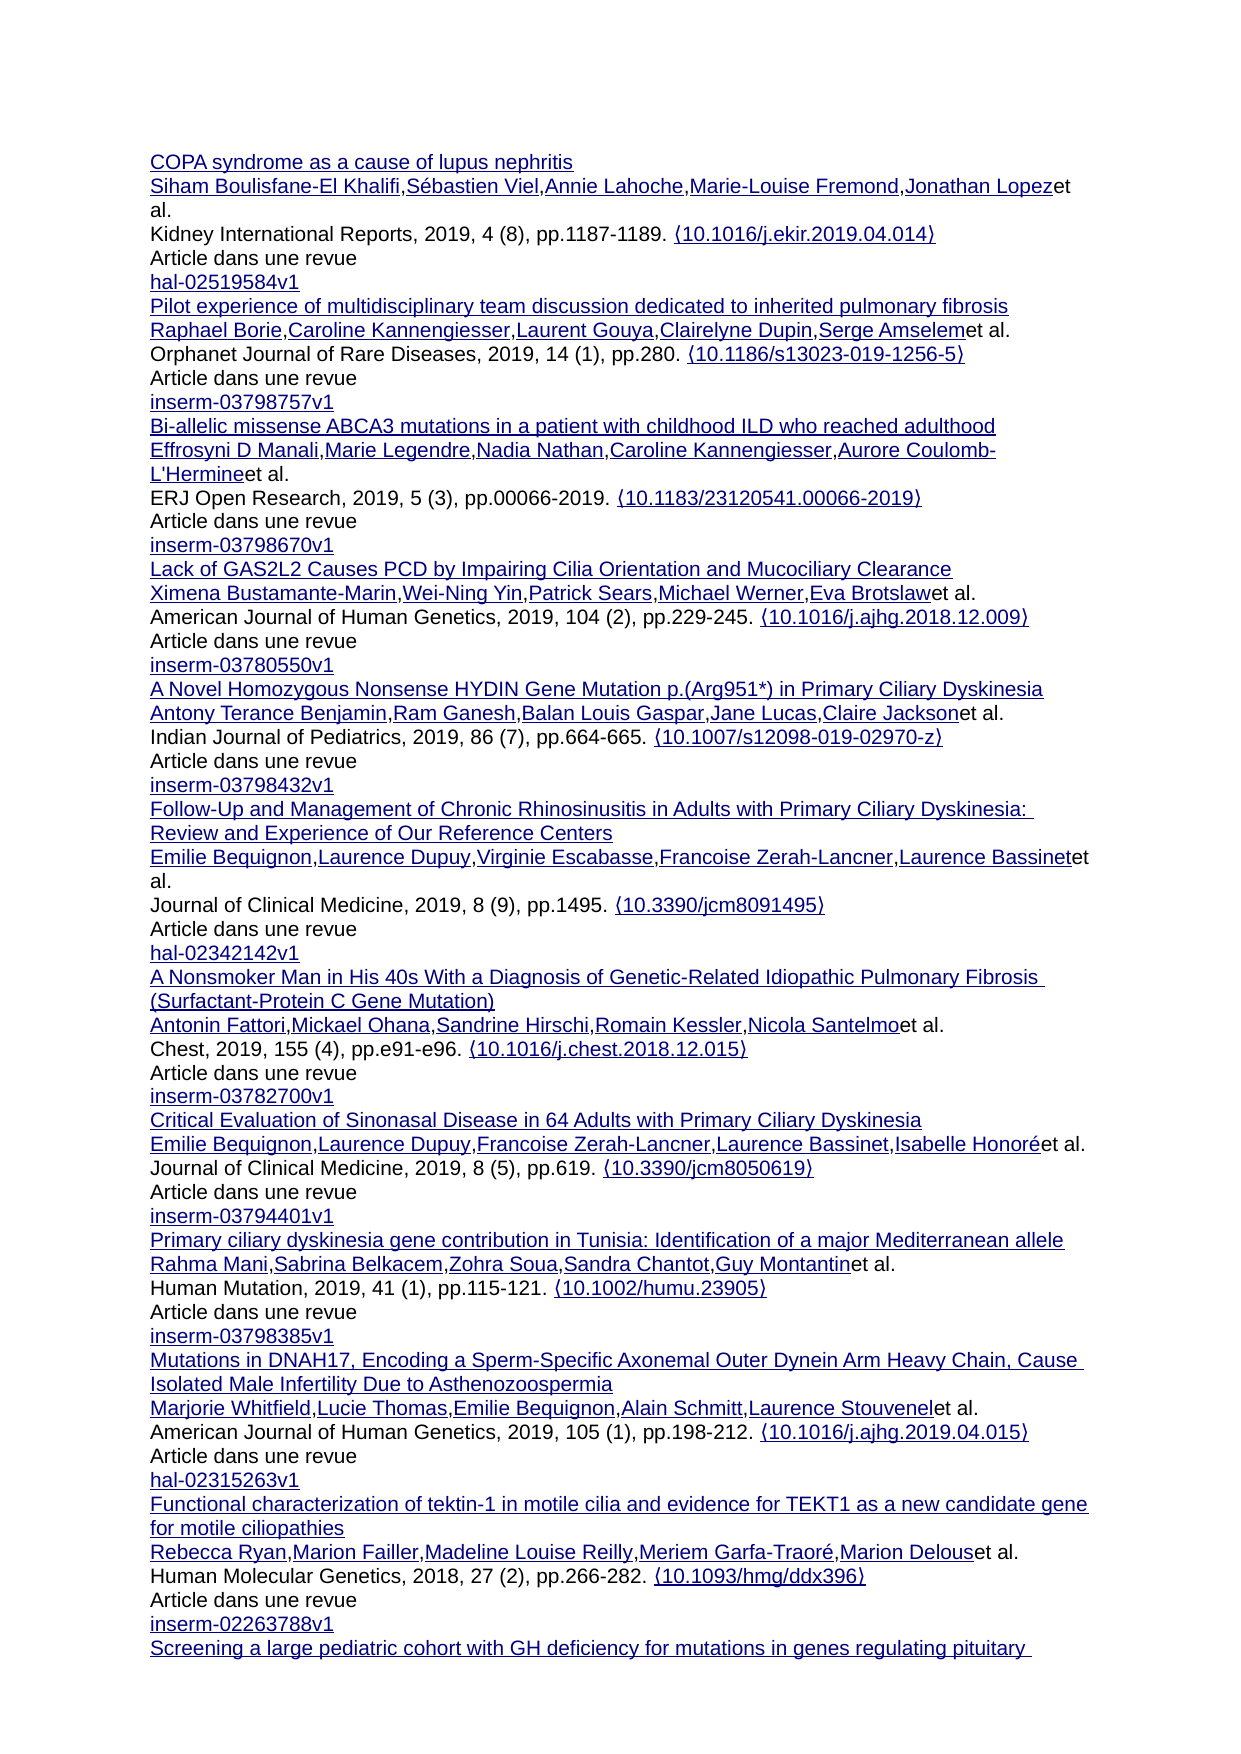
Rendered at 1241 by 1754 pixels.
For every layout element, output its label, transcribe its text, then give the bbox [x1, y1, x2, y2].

table_cell Primary ciliary dyskinesia gene contribution in Tunisia: Identification of a major Mediterranean allele Rahma Mani,Sabrina Belkacem,Zohra Soua,Sandra Chantot,Guy Montantinet al. Human Mutation, 2019, 41 (1), pp.115-121. ⟨10.1002/humu.23905⟩ Article dans une revue inserm-03798385v1 [150, 1228, 1090, 1348]
table_cell A Novel Homozygous Nonsense HYDIN Gene Mutation p.(Arg951*) in Primary Ciliary Dyskinesia Antony Terance Benjamin,Ram Ganesh,Balan Louis Gaspar,Jane Lucas,Claire Jacksonet al. Indian Journal of Pediatrics, 2019, 86 (7), pp.664-665. ⟨10.1007/s12098-019-02970-z⟩ Article dans une revue inserm-03798432v1 [150, 677, 1090, 797]
table_cell Pilot experience of multidisciplinary team discussion dedicated to inherited pulmonary fibrosis Raphael Borie,Caroline Kannengiesser,Laurent Gouya,Clairelyne Dupin,Serge Amselemet al. Orphanet Journal of Rare Diseases, 2019, 14 (1), pp.280. ⟨10.1186/s13023-019-1256-5⟩ Article dans une revue inserm-03798757v1 [150, 294, 1090, 413]
table_cell Functional characterization of tektin-1 in motile cilia and evidence for TEKT1 as a new candidate gene for motile ciliopathies Rebecca Ryan,Marion Failler,Madeline Louise Reilly,Meriem Garfa-Traoré,Marion Delouset al. Human Molecular Genetics, 2018, 27 (2), pp.266-282. ⟨10.1093/hmg/ddx396⟩ Article dans une revue inserm-02263788v1 [150, 1492, 1090, 1635]
table_cell Bi-allelic missense ABCA3 mutations in a patient with childhood ILD who reached adulthood Effrosyni D Manali,Marie Legendre,Nadia Nathan,Caroline Kannengiesser,Aurore Coulomb-L'Hermineet al. ERJ Open Research, 2019, 5 (3), pp.00066-2019. ⟨10.1183/23120541.00066-2019⟩ Article dans une revue inserm-03798670v1 [150, 414, 1090, 557]
table_cell Follow-Up and Management of Chronic Rhinosinusitis in Adults with Primary Ciliary Dyskinesia: Review and Experience of Our Reference Centers Emilie Bequignon,Laurence Dupuy,Virginie Escabasse,Francoise Zerah-Lancner,Laurence Bassinetet al. Journal of Clinical Medicine, 2019, 8 (9), pp.1495. ⟨10.3390/jcm8091495⟩ Article dans une revue hal-02342142v1 [150, 797, 1090, 964]
table_cell A Nonsmoker Man in His 40s With a Diagnosis of Genetic-Related Idiopathic Pulmonary Fibrosis (Surfactant-Protein C Gene Mutation) Antonin Fattori,Mickael Ohana,Sandrine Hirschi,Romain Kessler,Nicola Santelmoet al. Chest, 2019, 155 (4), pp.e91-e96. ⟨10.1016/j.chest.2018.12.015⟩ Article dans une revue inserm-03782700v1 [150, 965, 1090, 1108]
table_cell Critical Evaluation of Sinonasal Disease in 64 Adults with Primary Ciliary Dyskinesia Emilie Bequignon,Laurence Dupuy,Francoise Zerah-Lancner,Laurence Bassinet,Isabelle Honoréet al. Journal of Clinical Medicine, 2019, 8 (5), pp.619. ⟨10.3390/jcm8050619⟩ Article dans une revue inserm-03794401v1 [150, 1108, 1090, 1228]
table_cell Lack of GAS2L2 Causes PCD by Impairing Cilia Orientation and Mucociliary Clearance Ximena Bustamante-Marin,Wei-Ning Yin,Patrick Sears,Michael Werner,Eva Brotslawet al. American Journal of Human Genetics, 2019, 104 (2), pp.229-245. ⟨10.1016/j.ajhg.2018.12.009⟩ Article dans une revue inserm-03780550v1 [150, 557, 1090, 677]
table_cell COPA syndrome as a cause of lupus nephritis Siham Boulisfane-El Khalifi,Sébastien Viel,Annie Lahoche,Marie-Louise Fremond,Jonathan Lopezet al. Kidney International Reports, 2019, 4 (8), pp.1187-1189. ⟨10.1016/j.ekir.2019.04.014⟩ Article dans une revue hal-02519584v1 [150, 150, 1090, 294]
table_cell Screening a large pediatric cohort with GH deficiency for mutations in genes regulating pituitary [150, 1635, 1090, 1659]
table_cell Mutations in DNAH17, Encoding a Sperm-Specific Axonemal Outer Dynein Arm Heavy Chain, Cause Isolated Male Infertility Due to Asthenozoospermia Marjorie Whitfield,Lucie Thomas,Emilie Bequignon,Alain Schmitt,Laurence Stouvenelet al. American Journal of Human Genetics, 2019, 105 (1), pp.198-212. ⟨10.1016/j.ajhg.2019.04.015⟩ Article dans une revue hal-02315263v1 [150, 1348, 1090, 1492]
